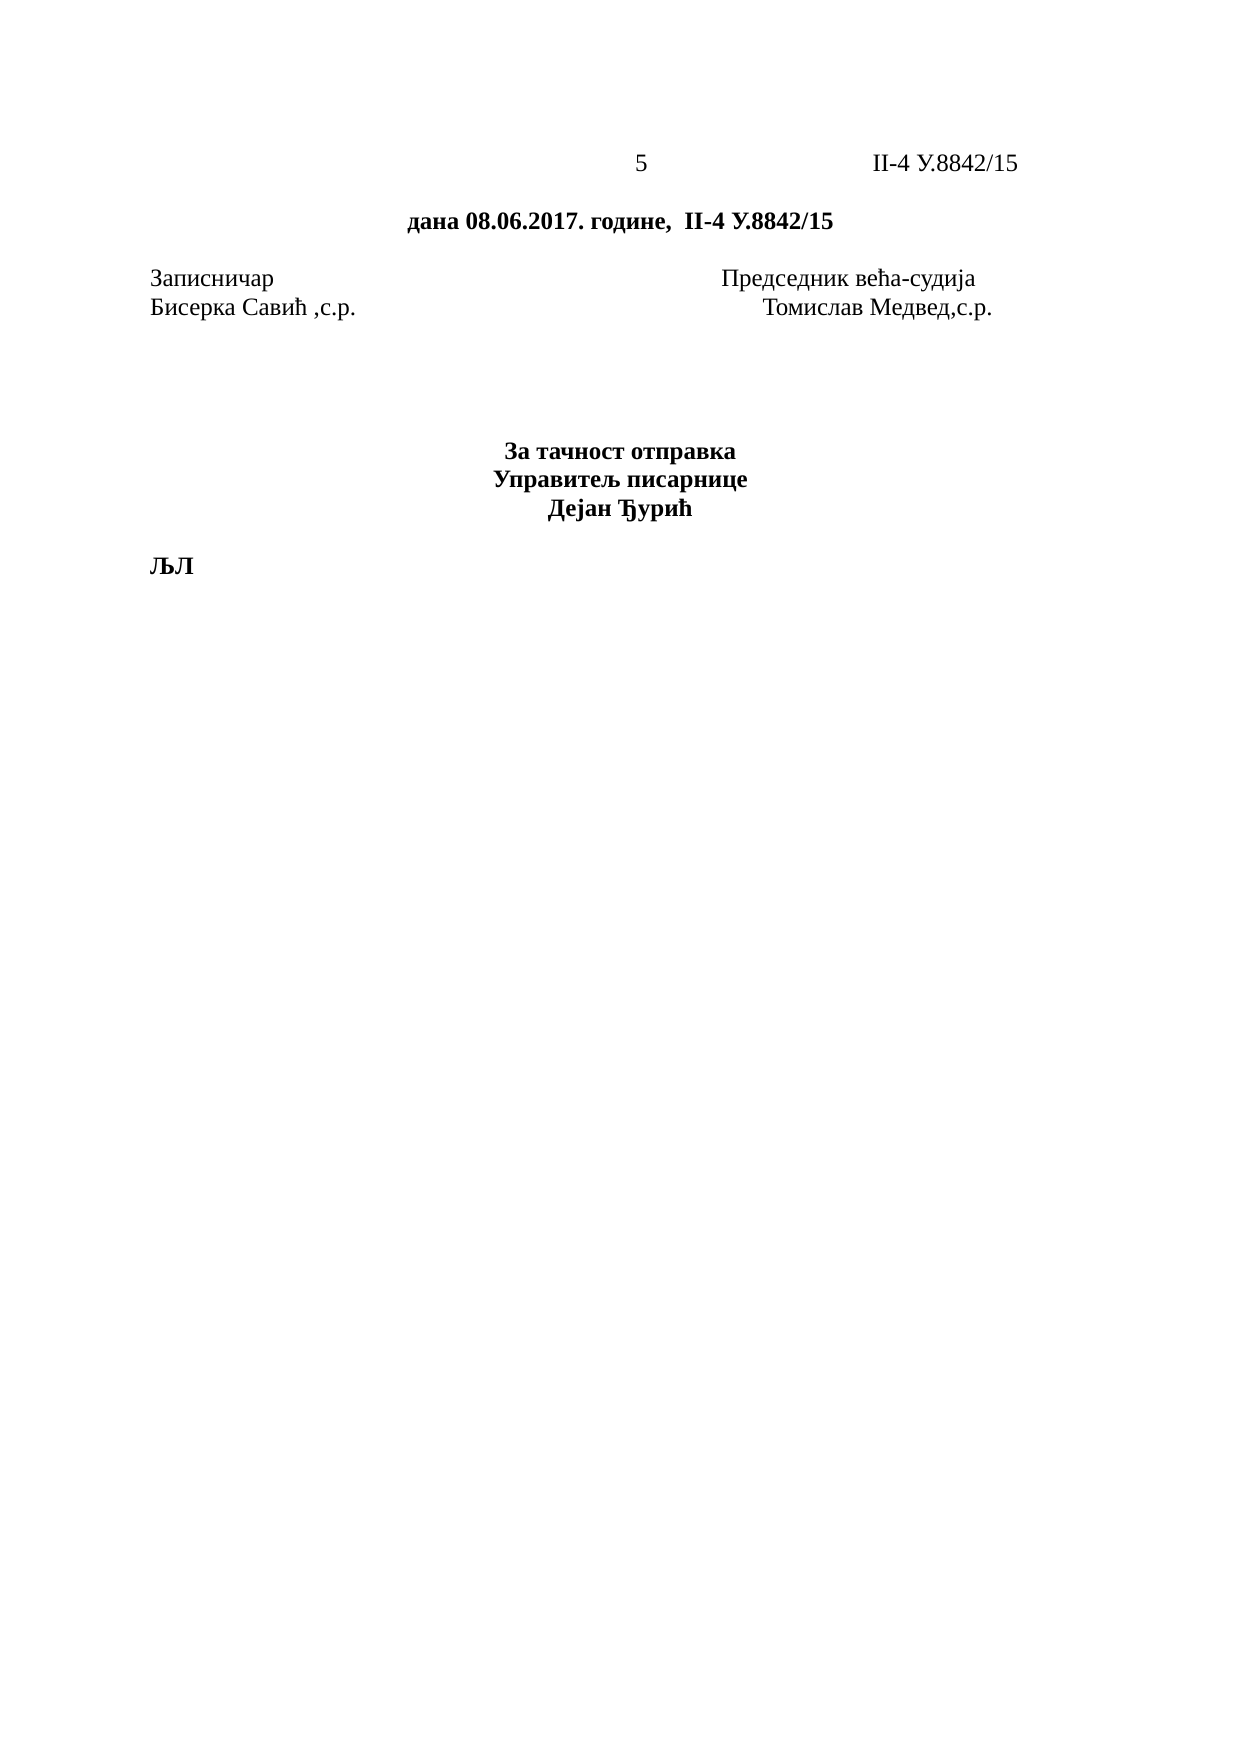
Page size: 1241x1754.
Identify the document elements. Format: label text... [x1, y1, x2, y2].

text дана 08.06.2017. године, II-4 У.8842/15 [150, 206, 1090, 234]
text За тачност отправка [150, 436, 1090, 464]
text Дејан Ђурић [150, 493, 1090, 522]
text Бисерка Савић ,с.р. Томислав Медвед,с.р. [150, 292, 1090, 321]
text Управитељ писарнице [150, 464, 1090, 493]
text ЉЛ [150, 551, 1090, 579]
text Записничар Председник већа-судија [150, 263, 1090, 292]
